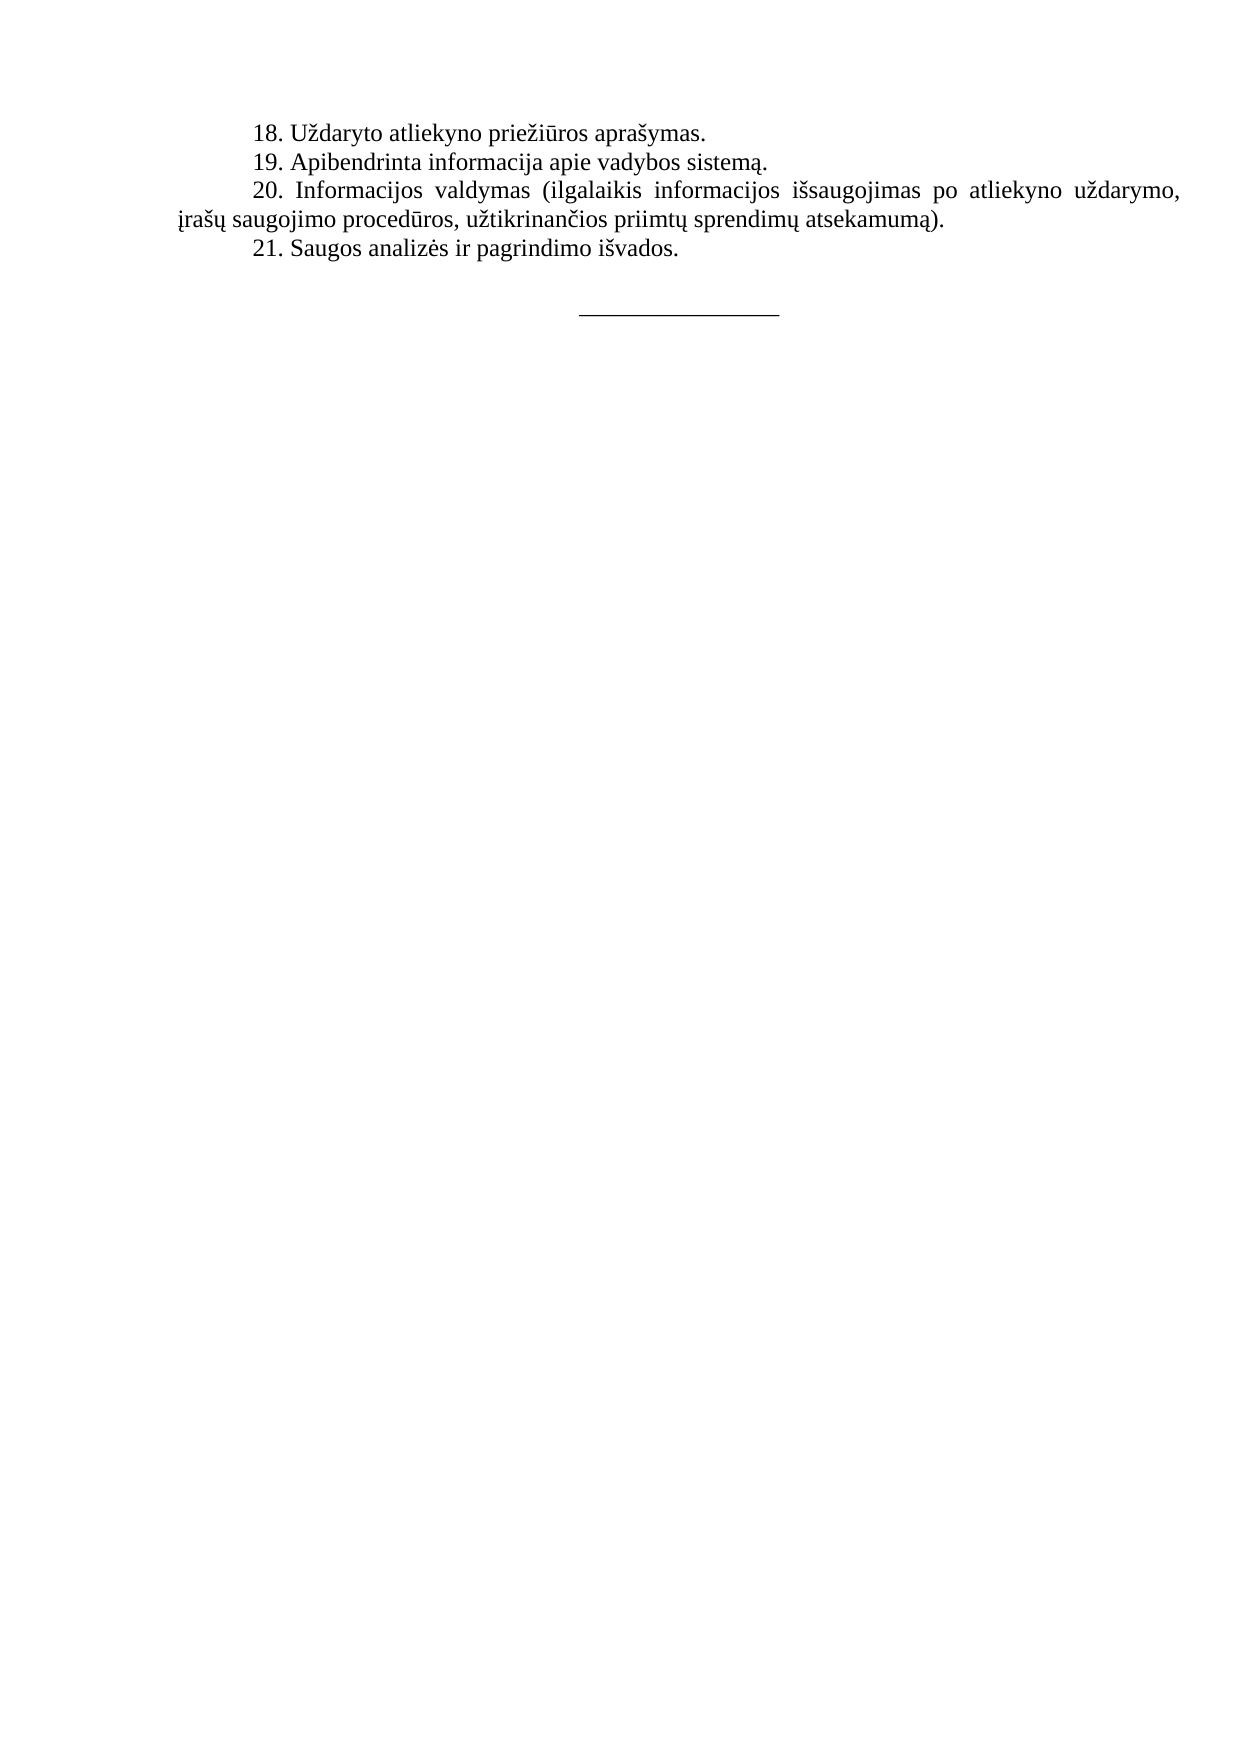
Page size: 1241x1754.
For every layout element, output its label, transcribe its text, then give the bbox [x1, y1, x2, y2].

text ________________ [177, 291, 1181, 319]
text 19. Apibendrinta informacija apie vadybos sistemą. [177, 147, 1181, 176]
text 21. Saugos analizės ir pagrindimo išvados. [177, 233, 1181, 262]
text 18. Uždaryto atliekyno priežiūros aprašymas. [177, 118, 1181, 147]
text 20. Informacijos valdymas (ilgalaikis informacijos išsaugojimas po atliekyno uždarymo, įrašų saugojimo procedūros, užtikrinančios priimtų sprendimų atsekamumą). [177, 176, 1181, 233]
